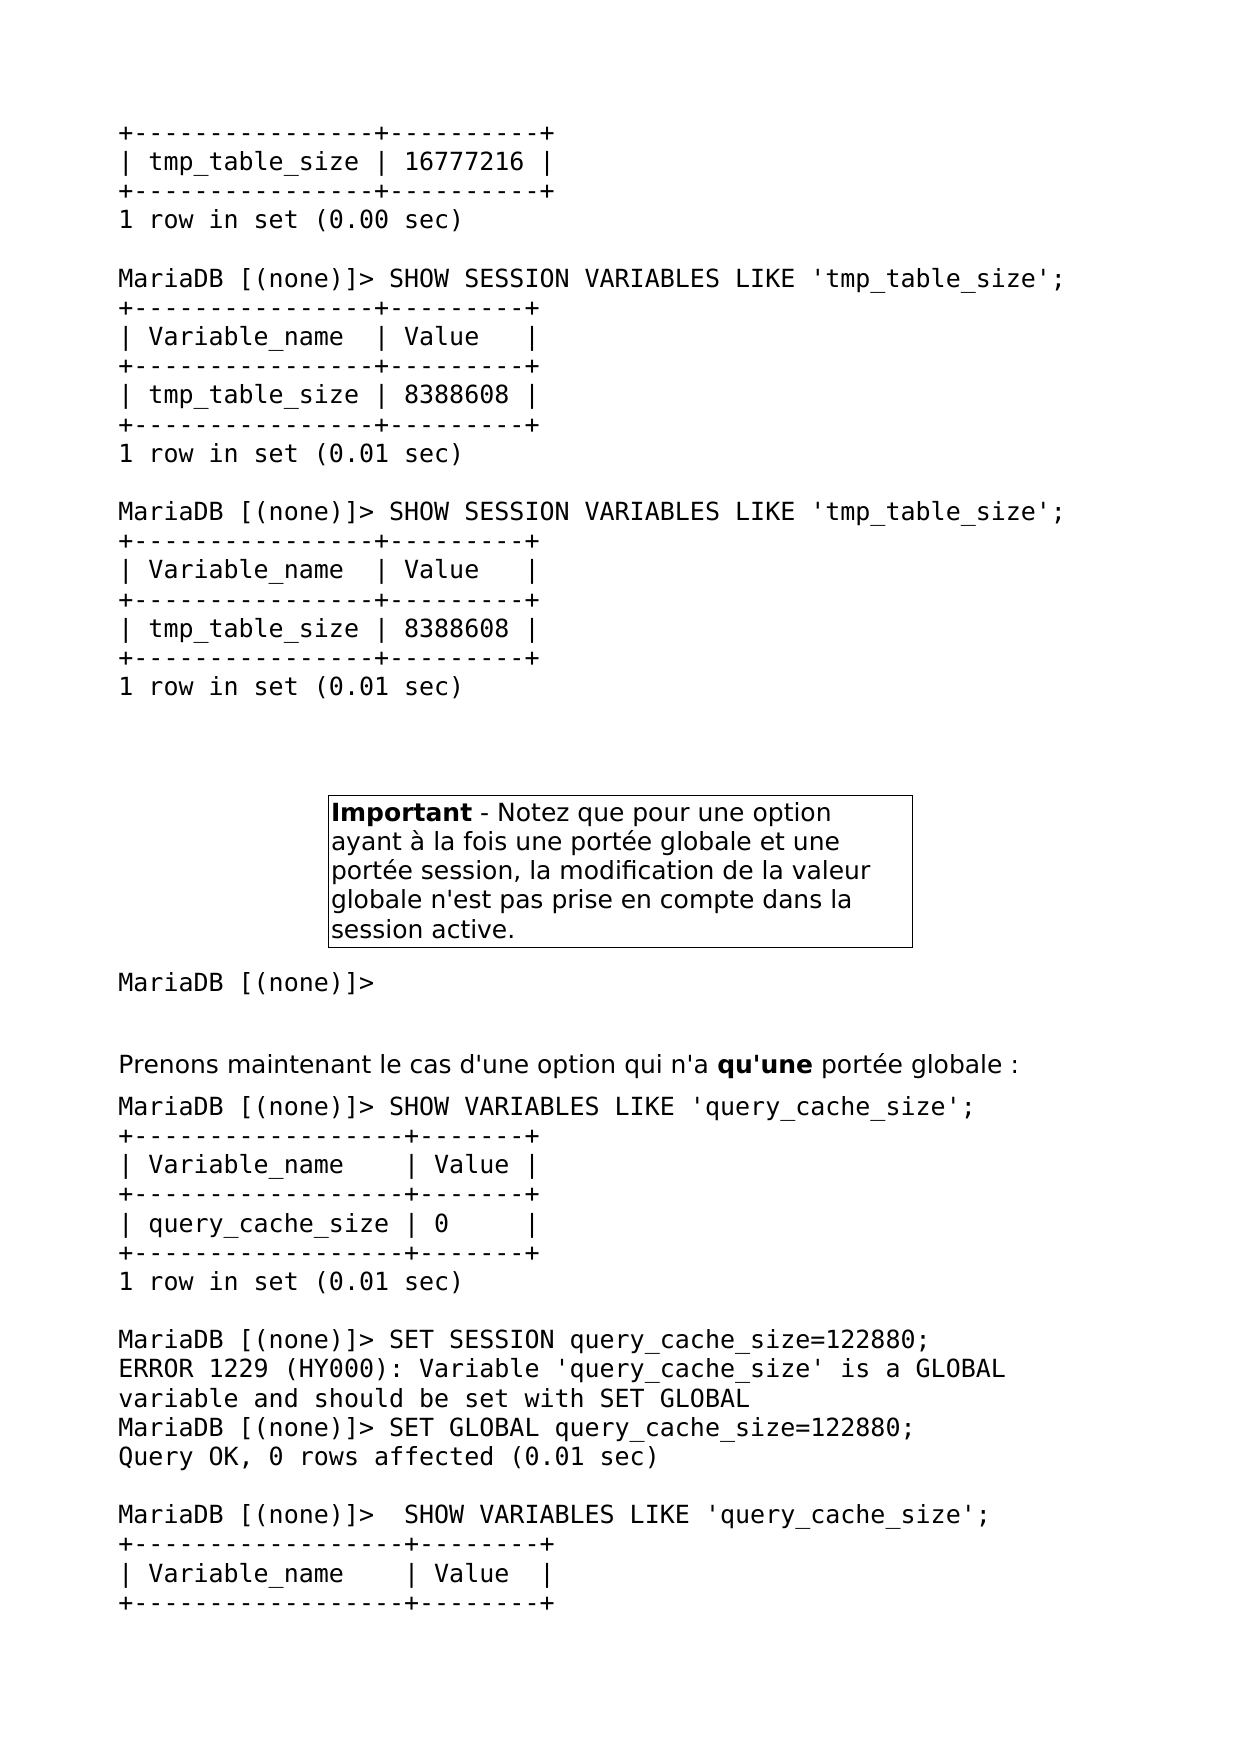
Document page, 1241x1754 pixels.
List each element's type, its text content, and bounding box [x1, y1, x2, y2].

text MariaDB [(none)]> SHOW VARIABLES LIKE 'query_cache_size'; +------------------+-------+ | Variable_name | Value | +------------------+-------+ | query_cache_size | 0 | +------------------+-------+ 1 row in set (0.01 sec) MariaDB [(none)]> SET SESSION query_cache_size=122880; ERROR 1229 (HY000): Variable 'query_cache_size' is a GLOBAL variable and should be set with SET GLOBAL MariaDB [(none)]> SET GLOBAL query_cache_size=122880; Query OK, 0 rows affected (0.01 sec) MariaDB [(none)]> SHOW VARIABLES LIKE 'query_cache_size'; +------------------+--------+ | Variable_name | Value | +------------------+--------+ [118, 1092, 1122, 1617]
table_header Important - Notez que pour une option ayant à la fois une portée globale et une portée session, la modification de la valeur globale n'est pas prise en compte dans la session active. [329, 796, 912, 947]
text +----------------+----------+ | tmp_table_size | 16777216 | +----------------+----------+ 1 row in set (0.00 sec) MariaDB [(none)]> SHOW SESSION VARIABLES LIKE 'tmp_table_size'; +----------------+---------+ | Variable_name | Value | +----------------+---------+ | tmp_table_size | 8388608 | +----------------+---------+ 1 row in set (0.01 sec) MariaDB [(none)]> SHOW SESSION VARIABLES LIKE 'tmp_table_size'; +----------------+---------+ | Variable_name | Value | +----------------+---------+ | tmp_table_size | 8388608 | +----------------+---------+ 1 row in set (0.01 sec) MariaDB [(none)]> [118, 118, 1122, 997]
text Prenons maintenant le cas d'une option qui n'a qu'une portée globale : [118, 1050, 1122, 1079]
